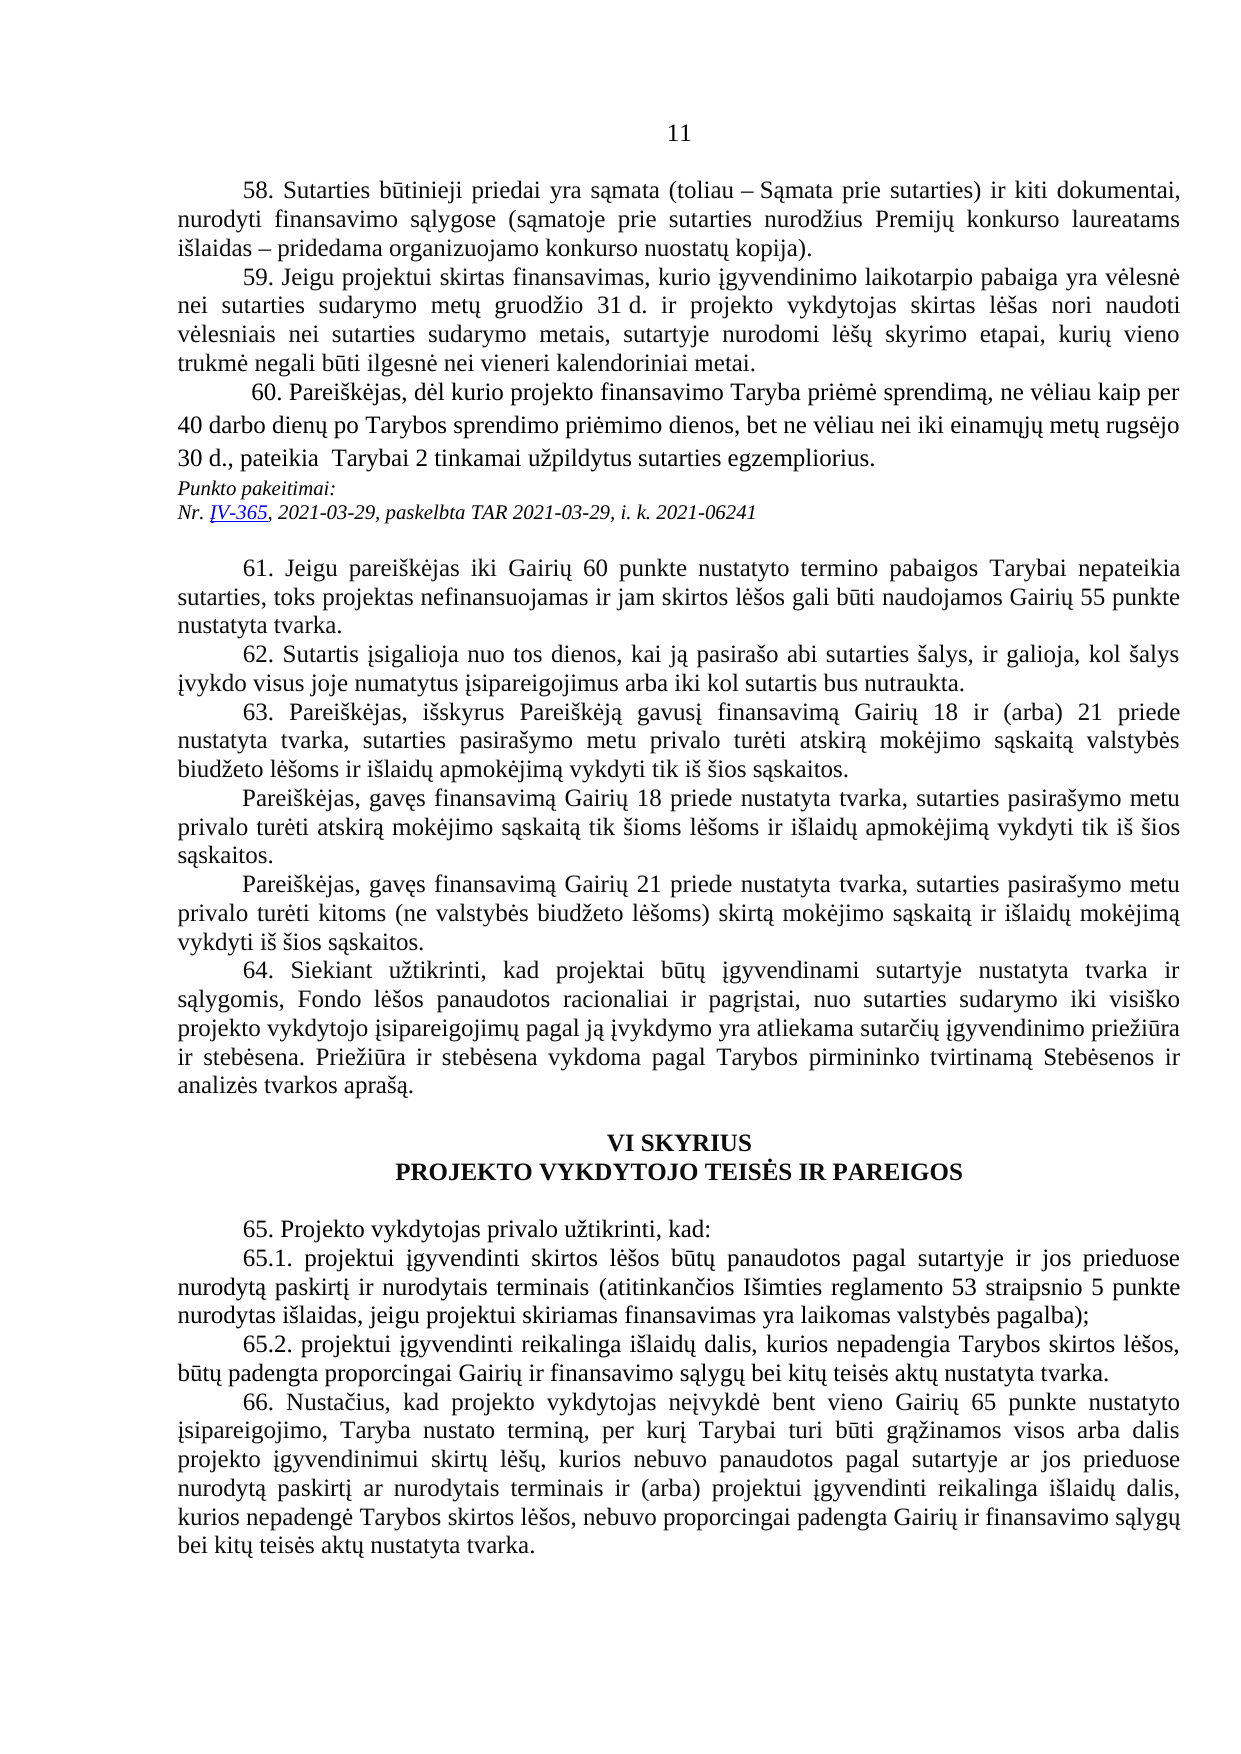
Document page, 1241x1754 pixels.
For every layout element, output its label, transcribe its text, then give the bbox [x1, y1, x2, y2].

text Nr. ĮV-365, 2021-03-29, paskelbta TAR 2021-03-29, i. k. 2021-06241 [177, 500, 1181, 524]
text 62. Sutartis įsigalioja nuo tos dienos, kai ją pasirašo abi sutarties šalys, ir galioja, kol šalys įvykdo visus joje numatytus įsipareigojimus arba iki kol sutartis bus nutraukta. [177, 639, 1181, 697]
text PROJEKTO VYKDYTOJO TEISĖS IR PAREIGOS [177, 1157, 1181, 1185]
text 63. Pareiškėjas, išskyrus Pareiškėją gavusį finansavimą Gairių 18 ir (arba) 21 priede nustatyta tvarka, sutarties pasirašymo metu privalo turėti atskirą mokėjimo sąskaitą valstybės biudžeto lėšoms ir išlaidų apmokėjimą vykdyti tik iš šios sąskaitos. [177, 697, 1181, 783]
text Punkto pakeitimai: [177, 476, 1181, 500]
text 60. Pareiškėjas, dėl kurio projekto finansavimo Taryba priėmė sprendimą, ne vėliau kaip per 40 darbo dienų po Tarybos sprendimo priėmimo dienos, bet ne vėliau nei iki einamųjų metų rugsėjo 30 d., pateikia Tarybai 2 tinkamai užpildytus sutarties egzempliorius. [177, 377, 1181, 472]
text Pareiškėjas, gavęs finansavimą Gairių 21 priede nustatyta tvarka, sutarties pasirašymo metu privalo turėti kitoms (ne valstybės biudžeto lėšoms) skirtą mokėjimo sąskaitą ir išlaidų mokėjimą vykdyti iš šios sąskaitos. [177, 869, 1181, 955]
text Pareiškėjas, gavęs finansavimą Gairių 18 priede nustatyta tvarka, sutarties pasirašymo metu privalo turėti atskirą mokėjimo sąskaitą tik šioms lėšoms ir išlaidų apmokėjimą vykdyti tik iš šios sąskaitos. [177, 783, 1181, 869]
text 58. Sutarties būtinieji priedai yra sąmata (toliau – Sąmata prie sutarties) ir kiti dokumentai, nurodyti finansavimo sąlygose (sąmatoje prie sutarties nurodžius Premijų konkurso laureatams išlaidas – pridedama organizuojamo konkurso nuostatų kopija). [177, 176, 1181, 262]
text 65.2. projektui įgyvendinti reikalinga išlaidų dalis, kurios nepadengia Tarybos skirtos lėšos, būtų padengta proporcingai Gairių ir finansavimo sąlygų bei kitų teisės aktų nustatyta tvarka. [177, 1329, 1181, 1387]
text 59. Jeigu projektui skirtas finansavimas, kurio įgyvendinimo laikotarpio pabaiga yra vėlesnė nei sutarties sudarymo metų gruodžio 31 d. ir projekto vykdytojas skirtas lėšas nori naudoti vėlesniais nei sutarties sudarymo metais, sutartyje nurodomi lėšų skyrimo etapai, kurių vieno trukmė negali būti ilgesnė nei vieneri kalendoriniai metai. [177, 262, 1181, 377]
text 64. Siekiant užtikrinti, kad projektai būtų įgyvendinami sutartyje nustatyta tvarka ir sąlygomis, Fondo lėšos panaudotos racionaliai ir pagrįstai, nuo sutarties sudarymo iki visiško projekto vykdytojo įsipareigojimų pagal ją įvykdymo yra atliekama sutarčių įgyvendinimo priežiūra ir stebėsena. Priežiūra ir stebėsena vykdoma pagal Tarybos pirmininko tvirtinamą Stebėsenos ir analizės tvarkos aprašą. [177, 955, 1181, 1099]
text 61. Jeigu pareiškėjas iki Gairių 60 punkte nustatyto termino pabaigos Tarybai nepateikia sutarties, toks projektas nefinansuojamas ir jam skirtos lėšos gali būti naudojamos Gairių 55 punkte nustatyta tvarka. [177, 553, 1181, 639]
text 66. Nustačius, kad projekto vykdytojas neįvykdė bent vieno Gairių 65 punkte nustatyto įsipareigojimo, Taryba nustato terminą, per kurį Tarybai turi būti grąžinamos visos arba dalis projekto įgyvendinimui skirtų lėšų, kurios nebuvo panaudotos pagal sutartyje ar jos prieduose nurodytą paskirtį ar nurodytais terminais ir (arba) projektui įgyvendinti reikalinga išlaidų dalis, kurios nepadengė Tarybos skirtos lėšos, nebuvo proporcingai padengta Gairių ir finansavimo sąlygų bei kitų teisės aktų nustatyta tvarka. [177, 1387, 1181, 1559]
text 65.1. projektui įgyvendinti skirtos lėšos būtų panaudotos pagal sutartyje ir jos prieduose nurodytą paskirtį ir nurodytais terminais (atitinkančios Išimties reglamento 53 straipsnio 5 punkte nurodytas išlaidas, jeigu projektui skiriamas finansavimas yra laikomas valstybės pagalba); [177, 1243, 1181, 1329]
text VI SKYRIUS [177, 1128, 1181, 1157]
text 65. Projekto vykdytojas privalo užtikrinti, kad: [177, 1214, 1181, 1243]
